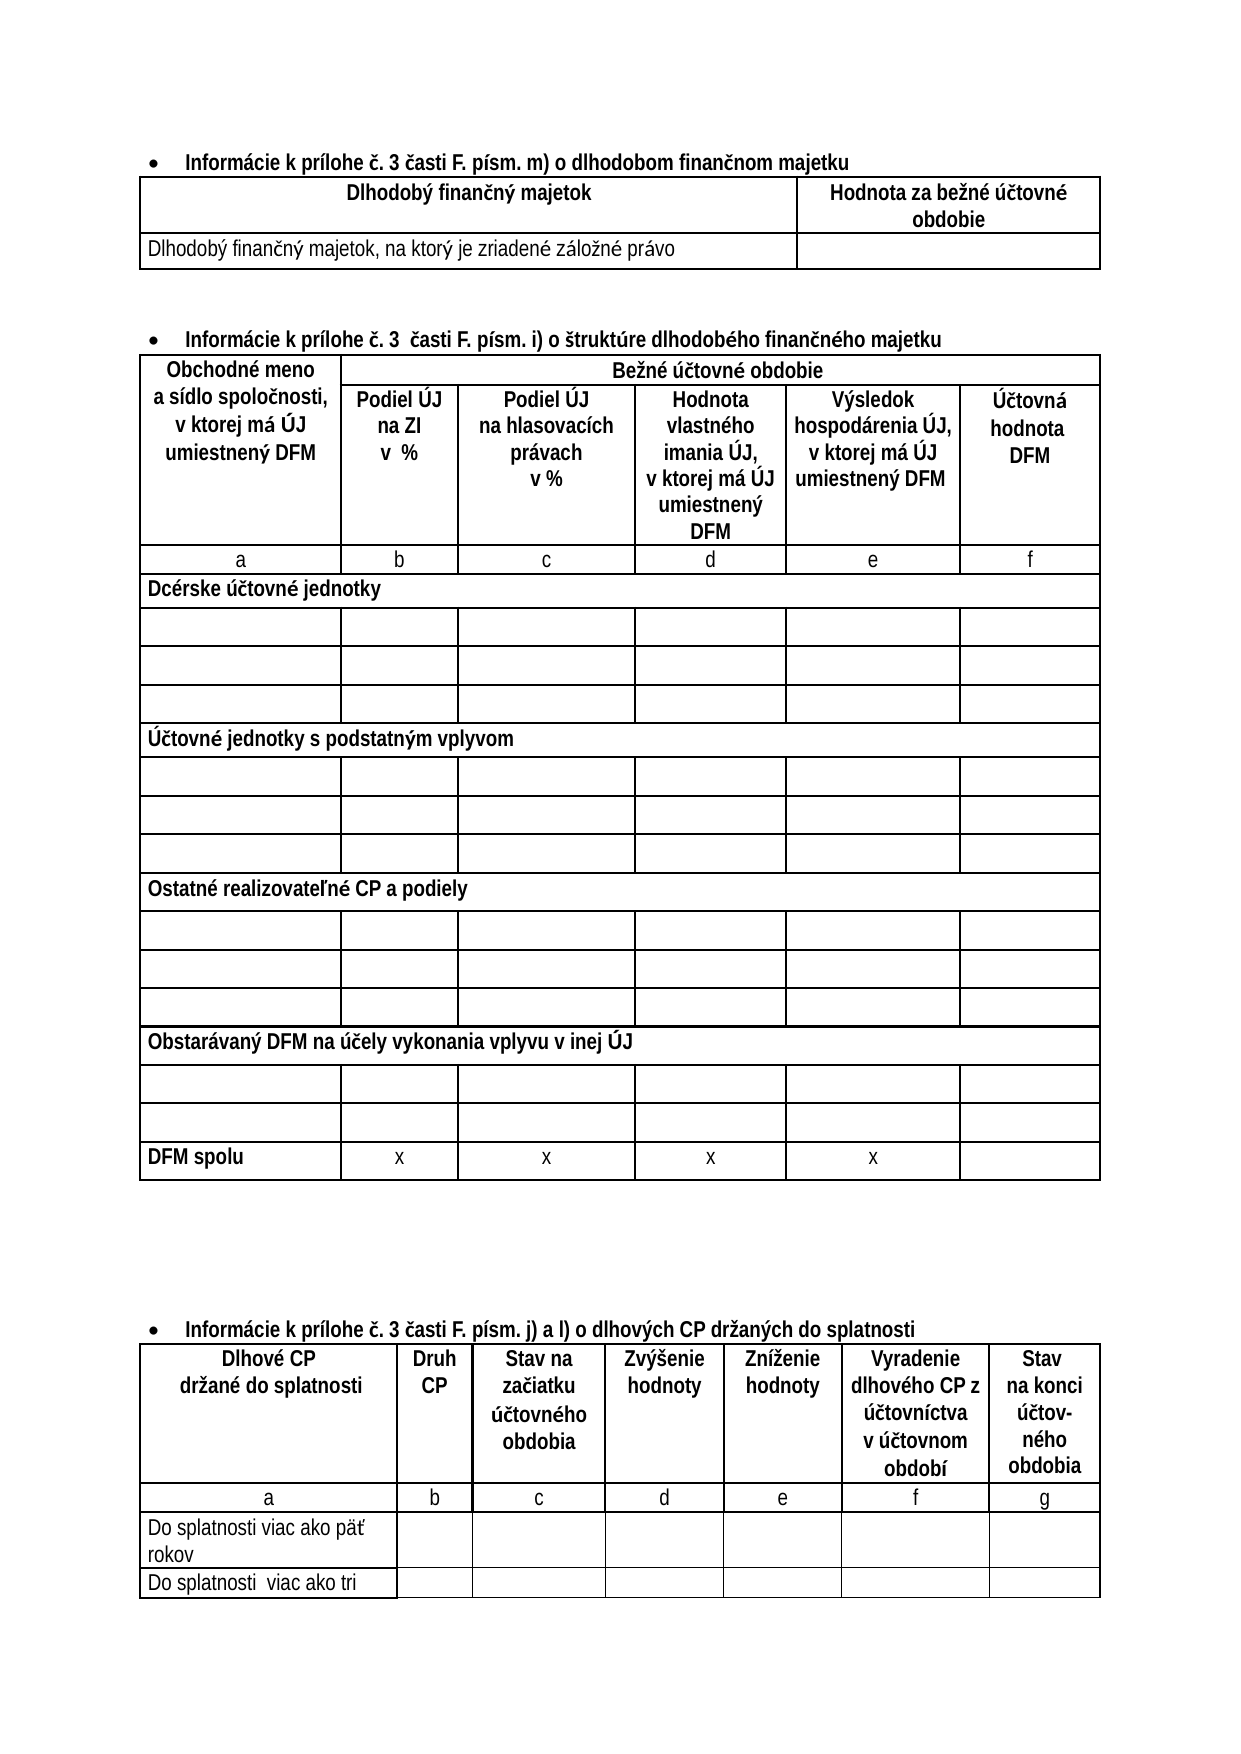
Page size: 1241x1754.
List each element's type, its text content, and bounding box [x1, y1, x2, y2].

table_cell [141, 951, 340, 987]
table_cell x [787, 1143, 959, 1179]
table_cell [459, 912, 634, 948]
table_cell Účtovné jednotky s podstatným vplyvom [141, 724, 1099, 756]
table_cell [459, 797, 634, 833]
table_cell Ostatné realizovateľné CP a podiely [141, 874, 1099, 910]
table_cell [459, 647, 634, 683]
table_header Vyradenie dlhového CP z účtovníctva v účtovnom období [843, 1345, 988, 1482]
table_cell x [636, 1143, 785, 1179]
table_cell g [990, 1484, 1099, 1511]
table_cell [961, 989, 1099, 1025]
table_cell Výsledok hospodárenia ÚJ, v ktorej má ÚJ umiestnený DFM [787, 386, 959, 544]
table_cell Do splatnosti viac ako päť rokov [141, 1513, 396, 1567]
table_header Dlhové CP držané do splatnosti [141, 1345, 396, 1482]
table_cell [961, 609, 1099, 645]
table_cell [473, 1568, 605, 1597]
table_cell [459, 835, 634, 872]
table_cell [141, 609, 340, 645]
list Informácie k prílohe č. 3 časti F. písm. i) o štruktúre dlhodobého finančného majetku [148, 326, 1093, 354]
table_cell [961, 647, 1099, 683]
table_cell [141, 758, 340, 795]
table_cell [961, 1143, 1099, 1179]
table_cell [636, 1066, 785, 1102]
table_cell [961, 1104, 1099, 1141]
table_cell [459, 758, 634, 795]
table_cell b [398, 1484, 471, 1511]
table_cell [787, 989, 959, 1025]
table_cell [961, 1066, 1099, 1102]
table_cell [473, 1513, 605, 1567]
table_cell [342, 989, 457, 1025]
table_header Obchodné meno a sídlo spoločnosti, v ktorej má ÚJ umiestnený DFM [141, 356, 340, 544]
table_cell [842, 1513, 989, 1567]
table_cell [342, 835, 457, 872]
table_cell e [787, 546, 959, 572]
table_cell [141, 797, 340, 833]
table_cell DFM spolu [141, 1143, 340, 1179]
list Informácie k prílohe č. 3 časti F. písm. j) a l) o dlhových CP držaných do splatnosti [147, 1315, 1093, 1343]
list Informácie k prílohe č. 3 časti F. písm. m) o dlhodobom finančnom majetku [148, 148, 1093, 176]
table_cell Dcérske účtovné jednotky [141, 575, 1099, 607]
table_cell [724, 1568, 841, 1597]
table_cell [787, 1104, 959, 1141]
table_cell [342, 686, 457, 722]
table_cell [787, 951, 959, 987]
table_cell [787, 758, 959, 795]
table_cell [636, 647, 785, 683]
table_cell Podiel ÚJ na ZI v % [342, 386, 457, 544]
table_cell [606, 1513, 723, 1567]
table_cell [787, 686, 959, 722]
table_cell [990, 1568, 1099, 1597]
table_header Hodnota za bežné účtovné obdobie [798, 178, 1099, 232]
table_header Stav na konci účtov-ného obdobia [990, 1345, 1099, 1482]
table_cell [961, 835, 1099, 872]
table_cell [636, 989, 785, 1025]
table_cell [342, 609, 457, 645]
table_cell [787, 1066, 959, 1102]
table_cell [398, 1513, 472, 1567]
table_cell [459, 951, 634, 987]
table_cell [141, 912, 340, 948]
table_cell [141, 1066, 340, 1102]
table_cell [141, 989, 340, 1025]
table_header Bežné účtovné obdobie [342, 356, 1099, 384]
table_cell [606, 1568, 723, 1597]
table_cell [636, 609, 785, 645]
table_cell [787, 609, 959, 645]
table_cell a [141, 1484, 396, 1511]
table_cell [990, 1513, 1099, 1567]
table_cell b [342, 546, 457, 572]
table_cell [961, 797, 1099, 833]
table_cell [459, 1066, 634, 1102]
table_cell Obstarávaný DFM na účely vykonania vplyvu v inej ÚJ [141, 1028, 1099, 1064]
table_cell Dlhodobý finančný majetok, na ktorý je zriadené záložné právo [141, 234, 796, 267]
table_cell e [725, 1484, 841, 1511]
table_cell c [459, 546, 634, 572]
table_cell [459, 1104, 634, 1141]
table_cell [636, 1104, 785, 1141]
table_cell Účtovná hodnota DFM [961, 386, 1099, 544]
table_cell [961, 912, 1099, 948]
table_cell d [606, 1484, 723, 1511]
table_header Stav na začiatku účtovného obdobia [474, 1345, 604, 1482]
table_cell [459, 686, 634, 722]
table_cell f [843, 1484, 988, 1511]
table_cell [961, 686, 1099, 722]
table_cell [459, 609, 634, 645]
table_cell f [961, 546, 1099, 572]
table_cell x [459, 1143, 634, 1179]
table_cell [342, 912, 457, 948]
table_cell [636, 951, 785, 987]
table_cell c [474, 1484, 604, 1511]
table_cell [342, 951, 457, 987]
table_cell [842, 1568, 989, 1597]
table_cell [787, 647, 959, 683]
table_cell [342, 797, 457, 833]
table_cell [459, 989, 634, 1025]
table_cell [636, 686, 785, 722]
table_cell Podiel ÚJ na hlasovacích právach v % [459, 386, 634, 544]
table_cell [141, 686, 340, 722]
table_cell [961, 951, 1099, 987]
table_cell [141, 1104, 340, 1141]
table_cell [141, 835, 340, 872]
table_cell [787, 797, 959, 833]
table_cell Do splatnosti viac ako tri [141, 1569, 396, 1597]
table_cell [636, 912, 785, 948]
table_cell [342, 758, 457, 795]
table_cell [636, 797, 785, 833]
table_cell [398, 1568, 472, 1597]
table_cell [787, 912, 959, 948]
table_header Zvýšenie hodnoty [606, 1345, 723, 1482]
table_cell x [342, 1143, 457, 1179]
table_cell [636, 835, 785, 872]
table_cell a [141, 546, 340, 572]
table_cell [724, 1513, 841, 1567]
table_cell [141, 647, 340, 683]
table_cell [342, 647, 457, 683]
table_cell [787, 835, 959, 872]
table_header Zníženie hodnoty [725, 1345, 841, 1482]
table_cell Hodnota vlastného imania ÚJ, v ktorej má ÚJ umiestnený DFM [636, 386, 785, 544]
table_header Dlhodobý finančný majetok [141, 178, 796, 232]
table_cell d [636, 546, 785, 572]
table_cell [342, 1066, 457, 1102]
table_cell [798, 234, 1099, 267]
table_cell [342, 1104, 457, 1141]
table_cell [961, 758, 1099, 795]
table_header Druh CP [398, 1345, 471, 1482]
table_cell [636, 758, 785, 795]
